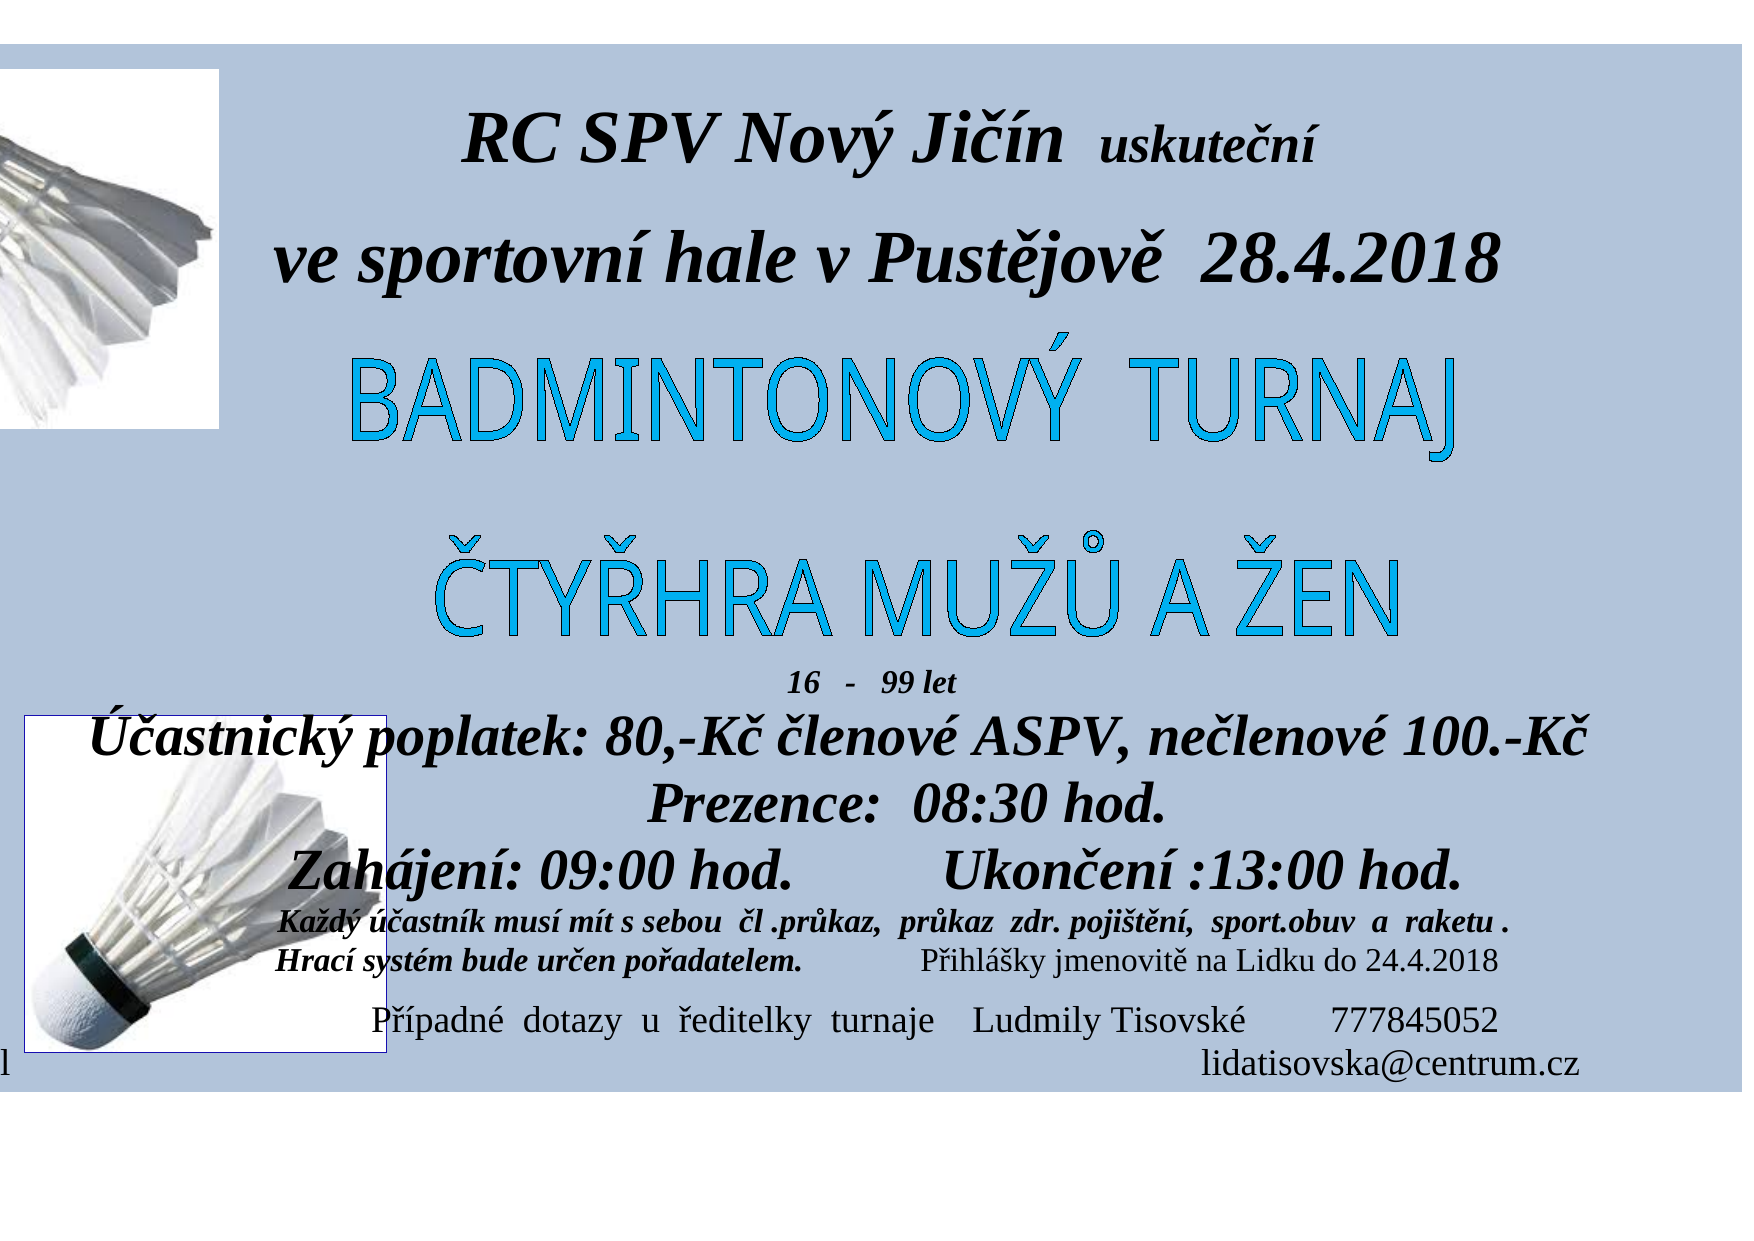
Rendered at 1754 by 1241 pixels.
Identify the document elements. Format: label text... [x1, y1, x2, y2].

text Každý účastník musí mít s sebou čl .průkaz, průkaz zdr. pojištění, sport.obuv a raketu . [0, 902, 1742, 940]
text Účastnický poplatek: 80,-Kč členové ASPV, nečlenové 100.-Kč [0, 701, 1742, 768]
text Případné dotazy u ředitelky turnaje Ludmily Tisovské 777845052 l lidatisovska@centrum.cz [0, 998, 1742, 1084]
text ve sportovní hale v Pustějově 28.4.2018 [29, 213, 1742, 299]
text Zahájení: 09:00 hod. Ukončení :13:00 hod. [0, 835, 1742, 902]
text Prezence: 08:30 hod. [0, 768, 1742, 835]
picture [25, 978, 386, 998]
picture [0, 69, 219, 429]
text Hrací systém bude určen pořadatelem. Přihlášky jmenovitě na Lidku do 24.4.2018 [0, 940, 1742, 978]
text RC SPV Nový Jičín uskuteční [29, 93, 1742, 179]
text 16 - 99 let [0, 662, 1742, 701]
